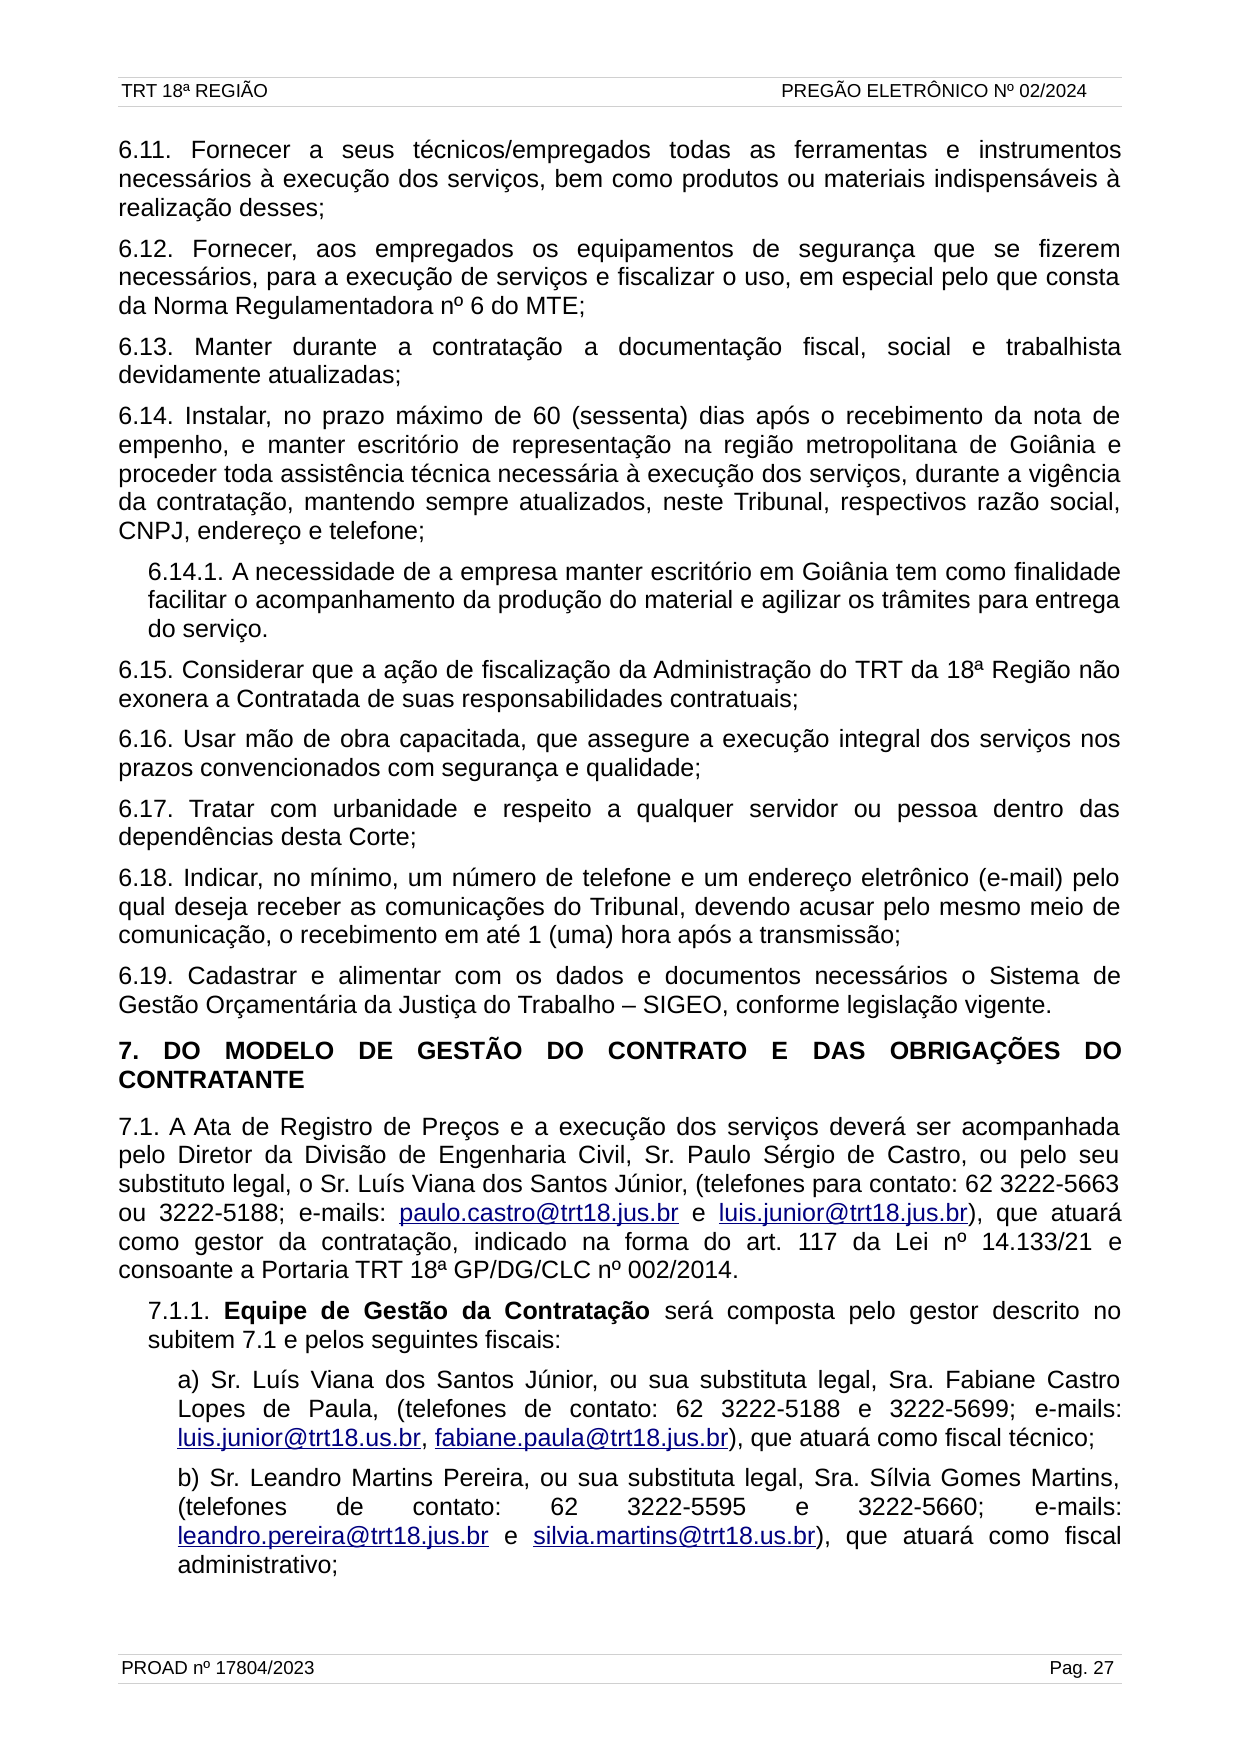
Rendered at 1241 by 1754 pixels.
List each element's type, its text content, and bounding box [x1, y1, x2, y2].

text 6.12. Fornecer, aos empregados os equipamentos de segurança que se fizerem necessários, para a execução de serviços e fiscalizar o uso, em especial pelo que consta da Norma Regulamentadora nº 6 do MTE; [118, 234, 1122, 320]
text 6.15. Considerar que a ação de fiscalização da Administração do TRT da 18ª Região não exonera a Contratada de suas responsabilidades contratuais; [118, 655, 1122, 712]
text 7.1.1. Equipe de Gestão da Contratação será composta pelo gestor descrito no subitem 7.1 e pelos seguintes fiscais: [148, 1296, 1122, 1353]
text 6.19. Cadastrar e alimentar com os dados e documentos necessários o Sistema de Gestão Orçamentária da Justiça do Trabalho – SIGEO, conforme legislação vigente. [118, 961, 1122, 1019]
text 6.17. Tratar com urbanidade e respeito a qualquer servidor ou pessoa dentro das dependências desta Corte; [118, 794, 1122, 851]
text 7. DO MODELO DE GESTÃO DO CONTRATO E DAS OBRIGAÇÕES DO CONTRATANTE [118, 1036, 1122, 1094]
text a) Sr. Luís Viana dos Santos Júnior, ou sua substituta legal, Sra. Fabiane Castro Lopes de Paula, (telefones de contato: 62 3222-5188 e 3222-5699; e-mails: luis.junior@trt18.us.br, fabiane.paula@trt18.jus.br), que atuará como fiscal técnico; [177, 1365, 1122, 1452]
text 6.18. Indicar, no mínimo, um número de telefone e um endereço eletrônico (e-mail) pelo qual deseja receber as comunicações do Tribunal, devendo acusar pelo mesmo meio de comunicação, o recebimento em até 1 (uma) hora após a transmissão; [118, 863, 1122, 949]
text 7.1. A Ata de Registro de Preços e a execução dos serviços deverá ser acompanhada pelo Diretor da Divisão de Engenharia Civil, Sr. Paulo Sérgio de Castro, ou pelo seu substituto legal, o Sr. Luís Viana dos Santos Júnior, (telefones para contato: 62 3222-5663 ou 3222-5188; e-mails: paulo.castro@trt18.jus.br e luis.junior@trt18.jus.br), que atuará como gestor da contratação, indicado na forma do art. 117 da Lei nº 14.133/21 e consoante a Portaria TRT 18ª GP/DG/CLC nº 002/2014. [118, 1112, 1122, 1284]
text 6.14. Instalar, no prazo máximo de 60 (sessenta) dias após o recebimento da nota de empenho, e manter escritório de representação na região metropolitana de Goiânia e proceder toda assistência técnica necessária à execução dos serviços, durante a vigência da contratação, mantendo sempre atualizados, neste Tribunal, respectivos razão social, CNPJ, endereço e telefone; [118, 401, 1122, 545]
text 6.14.1. A necessidade de a empresa manter escritório em Goiânia tem como finalidade facilitar o acompanhamento da produção do material e agilizar os trâmites para entrega do serviço. [148, 557, 1122, 643]
text 6.11. Fornecer a seus técnicos/empregados todas as ferramentas e instrumentos necessários à execução dos serviços, bem como produtos ou materiais indispensáveis à realização desses; [118, 136, 1122, 222]
text b) Sr. Leandro Martins Pereira, ou sua substituta legal, Sra. Sílvia Gomes Martins, (telefones de contato: 62 3222-5595 e 3222-5660; e-mails: leandro.pereira@trt18.jus.br e silvia.martins@trt18.us.br), que atuará como fiscal administrativo; [177, 1463, 1122, 1578]
text 6.13. Manter durante a contratação a documentação fiscal, social e trabalhista devidamente atualizadas; [118, 332, 1122, 389]
text 6.16. Usar mão de obra capacitada, que assegure a execução integral dos serviços nos prazos convencionados com segurança e qualidade; [118, 724, 1122, 782]
